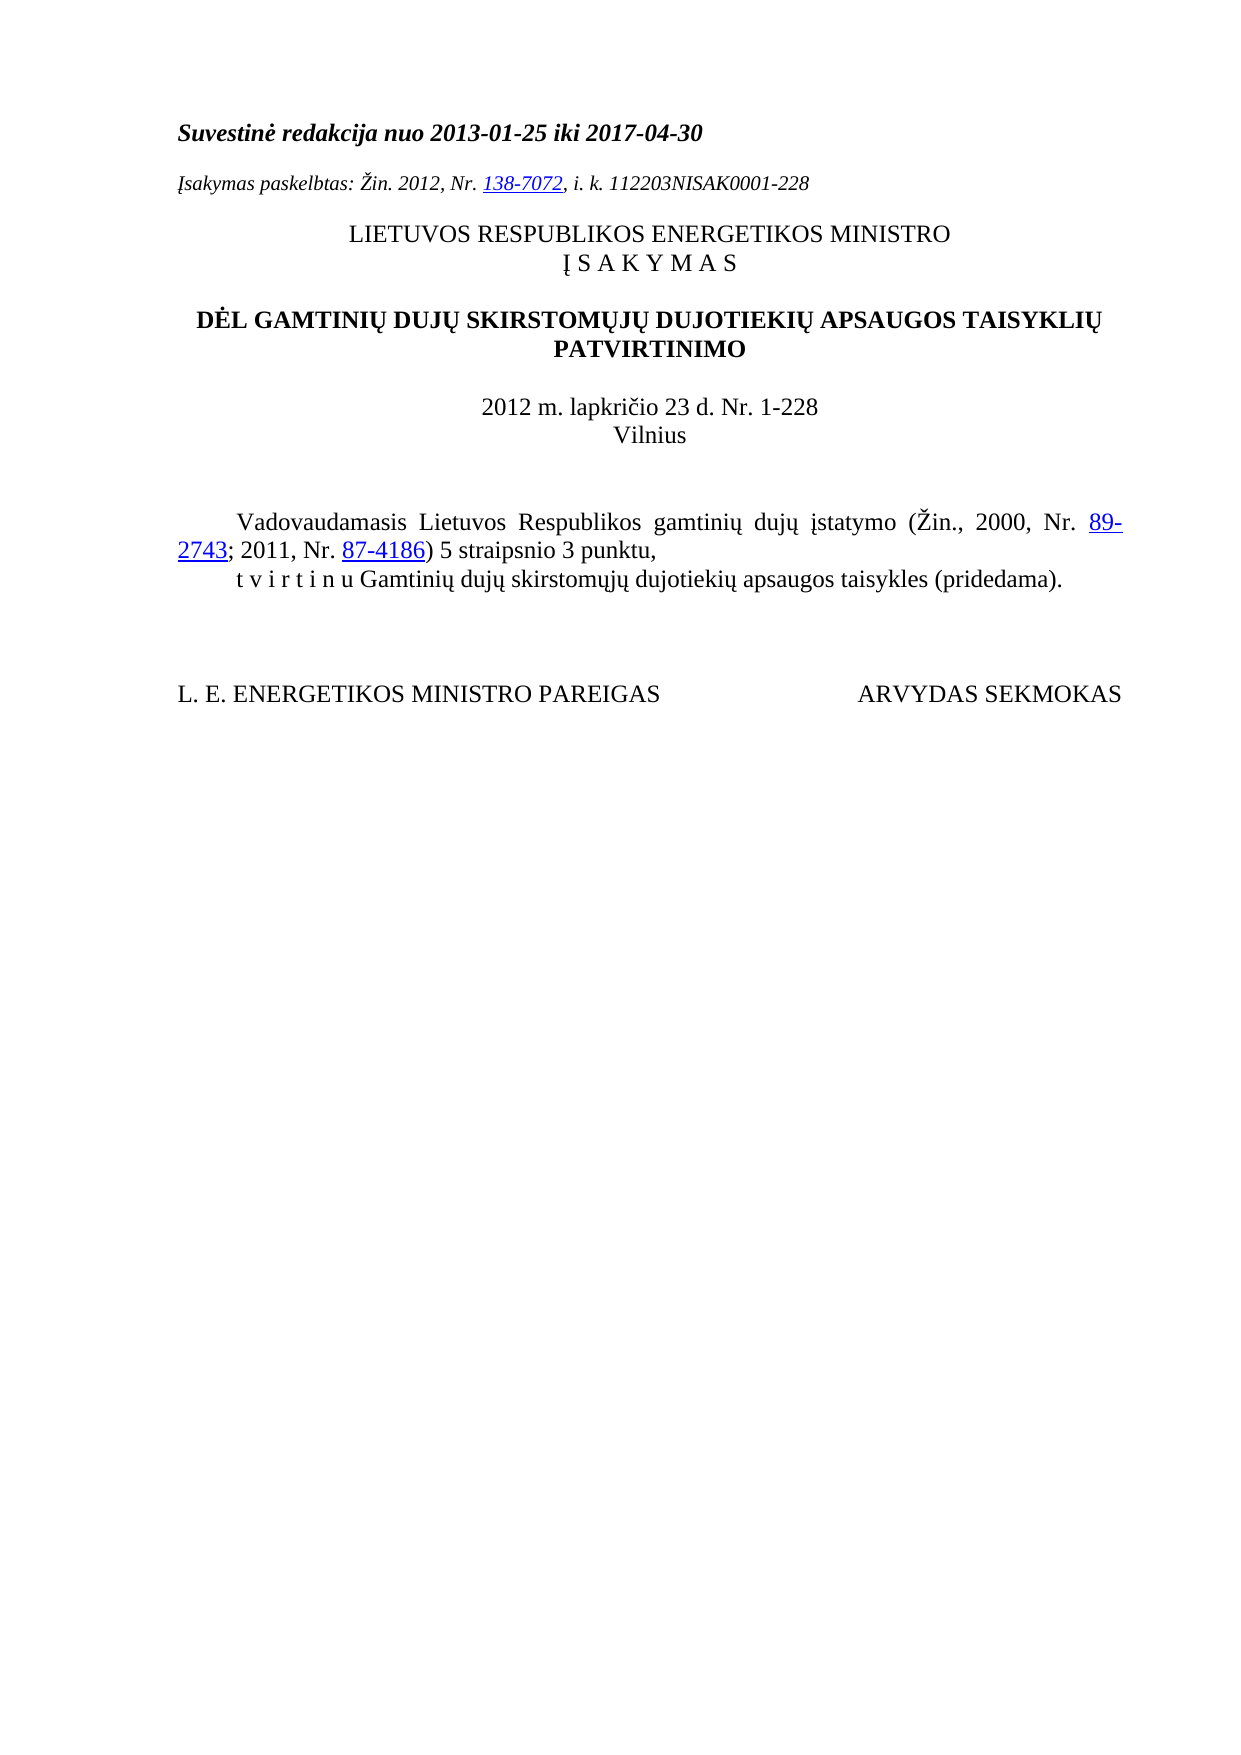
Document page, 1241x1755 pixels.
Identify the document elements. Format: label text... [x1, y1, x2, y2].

text Suvestinė redakcija nuo 2013-01-25 iki 2017-04-30 [177, 118, 1122, 147]
text t v i r t i n u Gamtinių dujų skirstomųjų dujotiekių apsaugos taisykles (pridedama). [177, 564, 1122, 593]
text Vilnius [177, 420, 1122, 449]
text Vadovaudamasis Lietuvos Respublikos gamtinių dujų įstatymo (Žin., 2000, Nr. 89-2743; 2011, Nr. 87-4186) 5 straipsnio 3 punktu, [177, 507, 1122, 564]
text 2012 m. lapkričio 23 d. Nr. 1-228 [177, 392, 1122, 420]
text DĖL gamtinių dujų SKIRSTOMŲJŲ DUJOTIEKIŲ APsaugos TAISYKLIŲ PATVIRTINIMO [177, 305, 1122, 363]
text L. e. energetikos ministro pareigas Arvydas Sekmokas [177, 679, 1122, 708]
text LIETUVOS RESPUBLIKOS ENERGETIKOS MINISTRO [177, 219, 1122, 248]
text Įsakymas paskelbtas: Žin. 2012, Nr. 138-7072, i. k. 112203NISAK0001-228 [177, 171, 1122, 195]
text į s a k y m a s [177, 248, 1122, 277]
